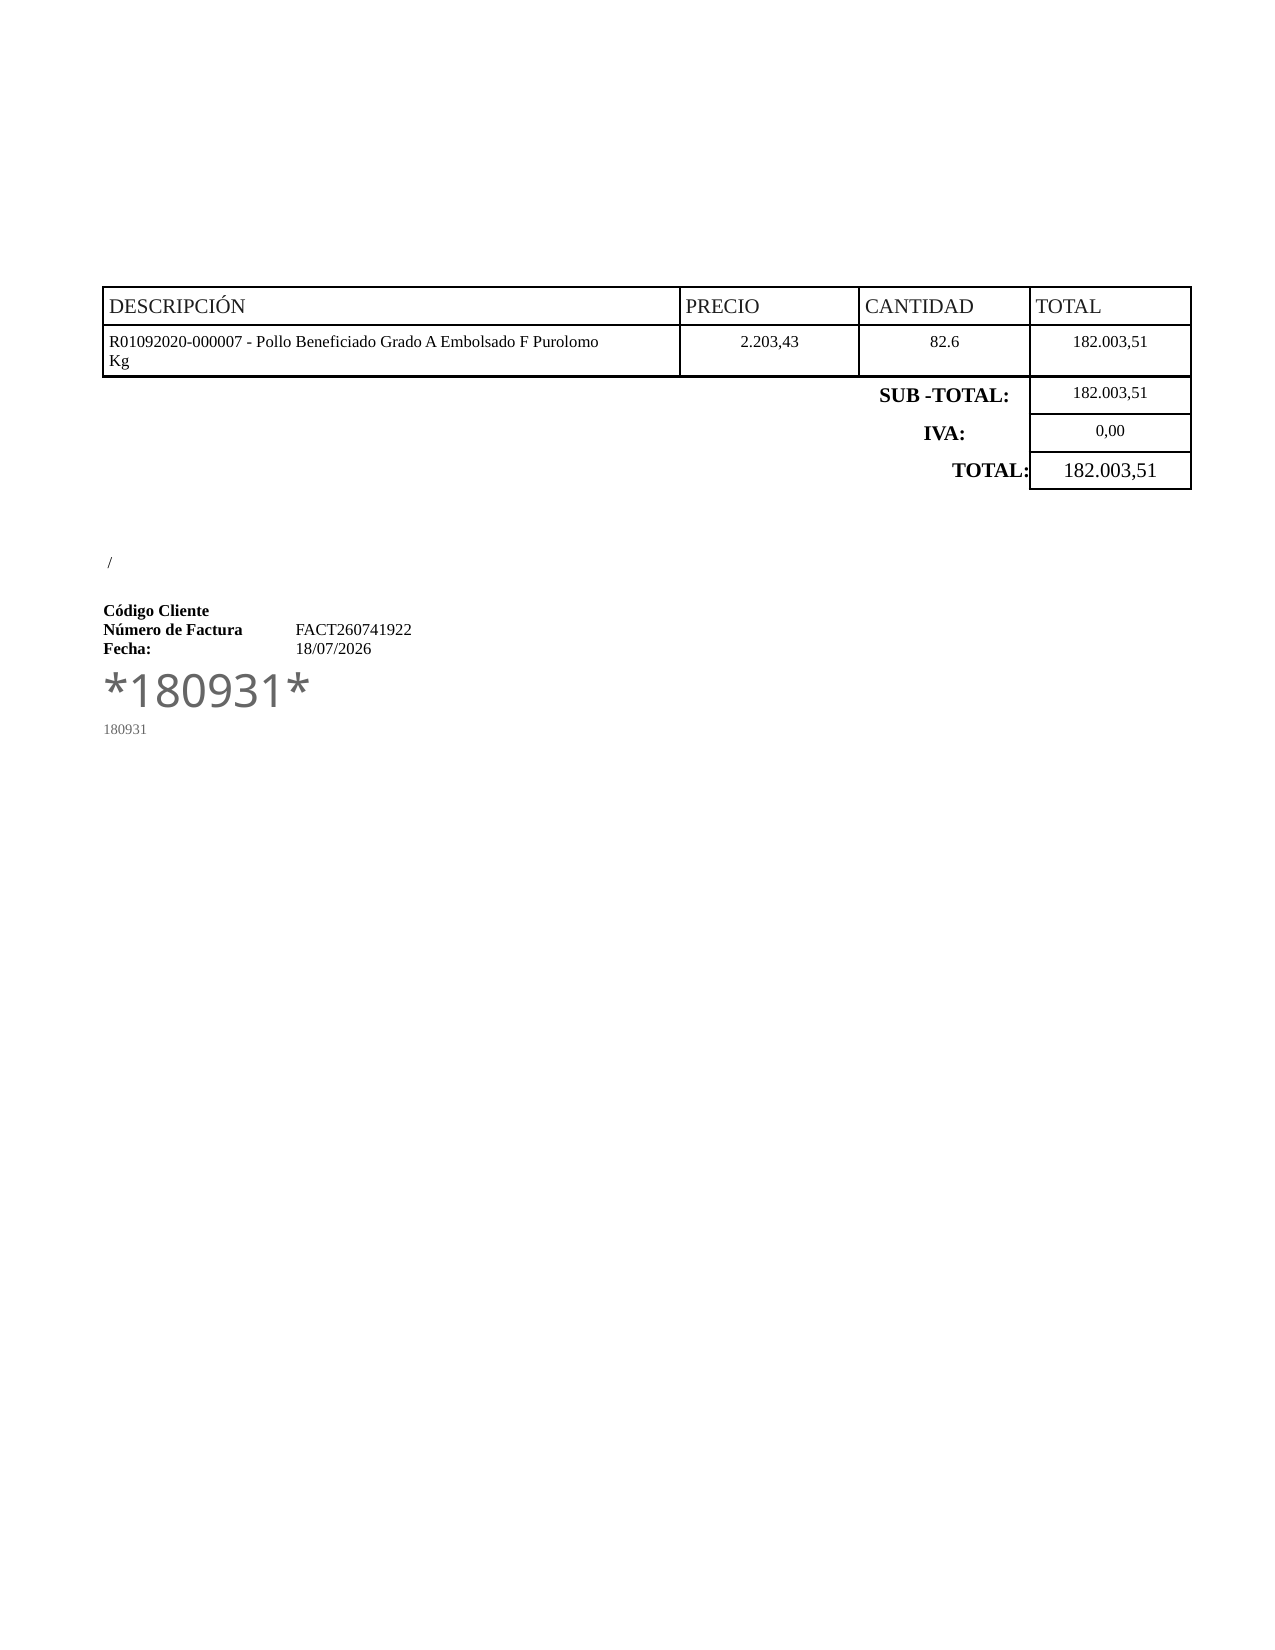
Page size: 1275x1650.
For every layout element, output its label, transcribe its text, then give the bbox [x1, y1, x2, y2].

table_cell 18/07/2026 [295, 639, 517, 658]
table_cell 182.003,51 [1031, 378, 1190, 413]
table_cell Número de Factura [103, 620, 295, 639]
table_header Código Cliente [103, 601, 295, 620]
table_header PRECIO [681, 288, 858, 323]
table_cell 82.6 [860, 326, 1029, 375]
table_cell 0,00 [1031, 415, 1190, 451]
table_cell Fecha: [103, 639, 295, 658]
table_cell SUB -TOTAL: [859, 378, 1029, 413]
table_cell FACT260741922 [295, 620, 517, 639]
table_header [103, 490, 858, 514]
text 180931 [103, 721, 1137, 737]
table_cell 182.003,51 [1031, 326, 1190, 375]
table_cell [103, 378, 859, 488]
table_cell / [103, 553, 858, 572]
table_cell R01092020-000007 - Pollo Beneficiado Grado A Embolsado F Purolomo Kg [104, 326, 679, 375]
text *180931* [103, 658, 1137, 721]
table_cell [103, 514, 858, 533]
table_header [295, 601, 517, 620]
table_cell TOTAL: [859, 451, 1029, 488]
table_cell 182.003,51 [1031, 453, 1190, 488]
table_header CANTIDAD [860, 288, 1029, 323]
table_header TOTAL [1031, 288, 1190, 323]
table_cell 2.203,43 [681, 326, 858, 375]
table_cell [103, 534, 858, 553]
table_cell IVA: [859, 413, 1029, 451]
table_header DESCRIPCIÓN [104, 288, 679, 323]
